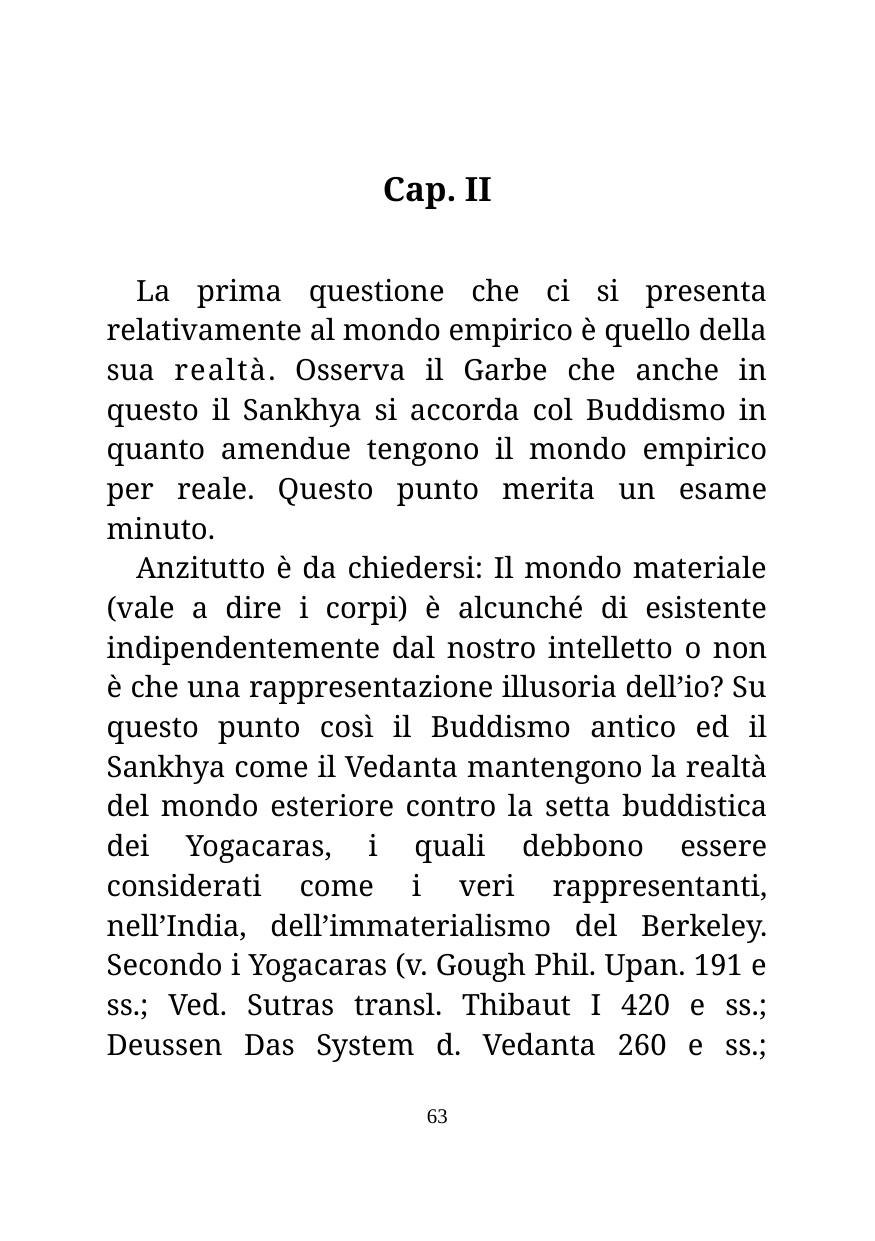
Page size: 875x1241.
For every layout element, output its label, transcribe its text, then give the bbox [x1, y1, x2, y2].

text Anzitutto è da chiedersi: Il mondo materiale (vale a dire i corpi) è alcunché di esistente indipendentemente dal nostro intelletto o non è che una rappresentazione illusoria dell’io? Su questo punto così il Buddismo antico ed il Sankhya come il Vedanta mantengono la realtà del mondo esteriore contro la setta buddistica dei Yogacaras, i quali debbono essere considerati come i veri rappresentanti, nell’India, dell’immaterialismo del Berkeley. Secondo i Yogacaras (v. Gough Phil. Upan. 191 e ss.; Ved. Sutras transl. Thibaut I 420 e ss.; Deussen Das System d. Vedanta 260 e ss.; [106, 548, 768, 1063]
subtitle Cap. II [106, 165, 768, 211]
text La prima questione che ci si presenta relativamente al mondo empirico è quello della sua realtà. Osserva il Garbe che anche in questo il Sankhya si accorda col Buddismo in quanto amendue tengono il mondo empirico per reale. Questo punto merita un esame minuto. [106, 270, 768, 548]
